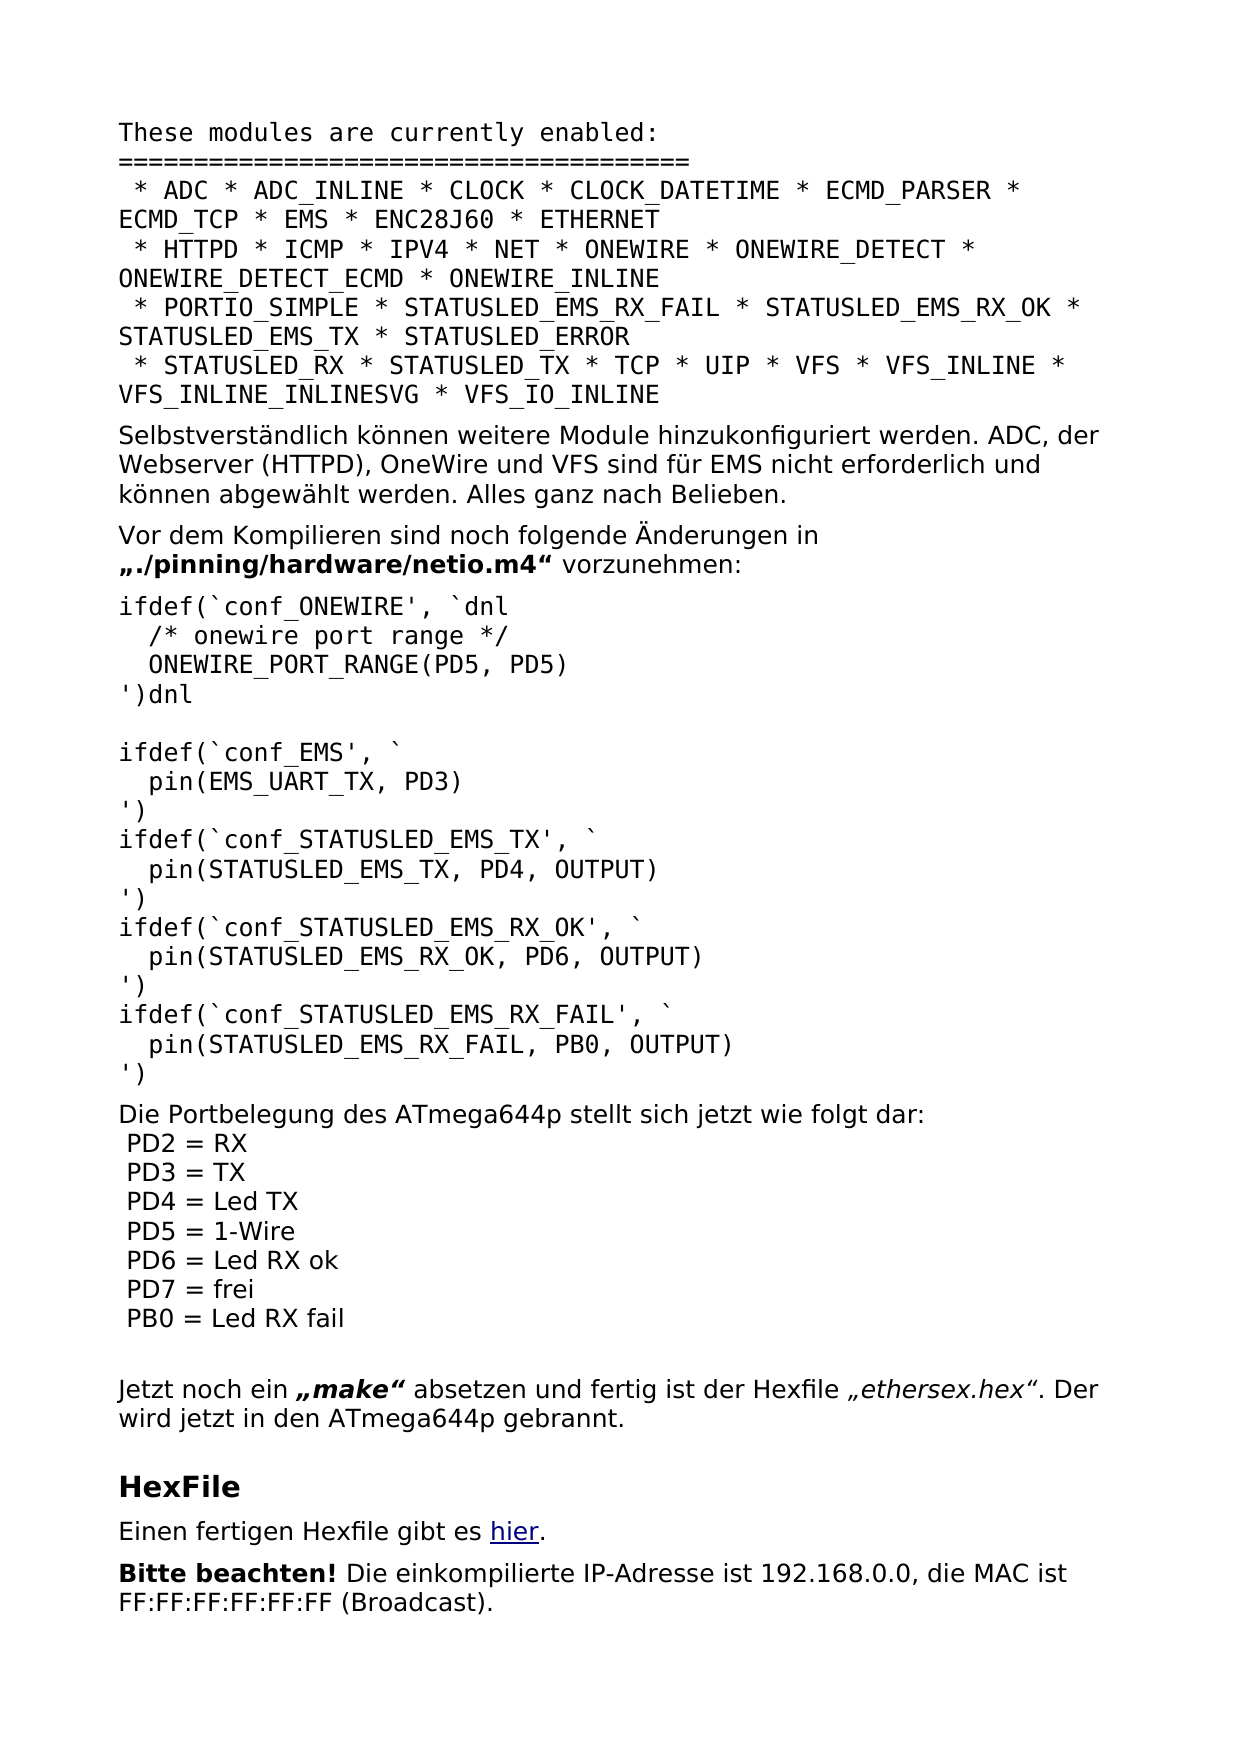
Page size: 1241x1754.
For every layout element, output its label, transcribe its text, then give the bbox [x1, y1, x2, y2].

text These modules are currently enabled: ====================================== * ADC * ADC_INLINE * CLOCK * CLOCK_DATETIME * ECMD_PARSER * ECMD_TCP * EMS * ENC28J60 * ETHERNET * HTTPD * ICMP * IPV4 * NET * ONEWIRE * ONEWIRE_DETECT * ONEWIRE_DETECT_ECMD * ONEWIRE_INLINE * PORTIO_SIMPLE * STATUSLED_EMS_RX_FAIL * STATUSLED_EMS_RX_OK * STATUSLED_EMS_TX * STATUSLED_ERROR * STATUSLED_RX * STATUSLED_TX * TCP * UIP * VFS * VFS_INLINE * VFS_INLINE_INLINESVG * VFS_IO_INLINE [118, 118, 1122, 410]
text ifdef(`conf_ONEWIRE', `dnl /* onewire port range */ ONEWIRE_PORT_RANGE(PD5, PD5) ')dnl ifdef(`conf_EMS', ` pin(EMS_UART_TX, PD3) ') ifdef(`conf_STATUSLED_EMS_TX', ` pin(STATUSLED_EMS_TX, PD4, OUTPUT) ') ifdef(`conf_STATUSLED_EMS_RX_OK', ` pin(STATUSLED_EMS_RX_OK, PD6, OUTPUT) ') ifdef(`conf_STATUSLED_EMS_RX_FAIL', ` pin(STATUSLED_EMS_RX_FAIL, PB0, OUTPUT) ') [118, 592, 1122, 1088]
text Einen fertigen Hexfile gibt es hier. [118, 1517, 1122, 1546]
text Jetzt noch ein „make“ absetzen und fertig ist der Hexfile „ethersex.hex“. Der wird jetzt in den ATmega644p gebrannt. [118, 1375, 1122, 1433]
text Selbstverständlich können weitere Module hinzukonfiguriert werden. ADC, der Webserver (HTTPD), OneWire und VFS sind für EMS nicht erforderlich und können abgewählt werden. Alles ganz nach Belieben. [118, 422, 1122, 509]
text Vor dem Kompilieren sind noch folgende Änderungen in „./pinning/hardware/netio.m4“ vorzunehmen: [118, 522, 1122, 580]
subtitle HexFile [118, 1471, 1122, 1505]
text Bitte beachten! Die einkompilierte IP-Adresse ist 192.168.0.0, die MAC ist FF:FF:FF:FF:FF:FF (Broadcast). [118, 1559, 1122, 1617]
text Die Portbelegung des ATmega644p stellt sich jetzt wie folgt dar: PD2 = RX PD3 = TX PD4 = Led TX PD5 = 1-Wire PD6 = Led RX ok PD7 = frei PB0 = Led RX fail [118, 1100, 1122, 1362]
